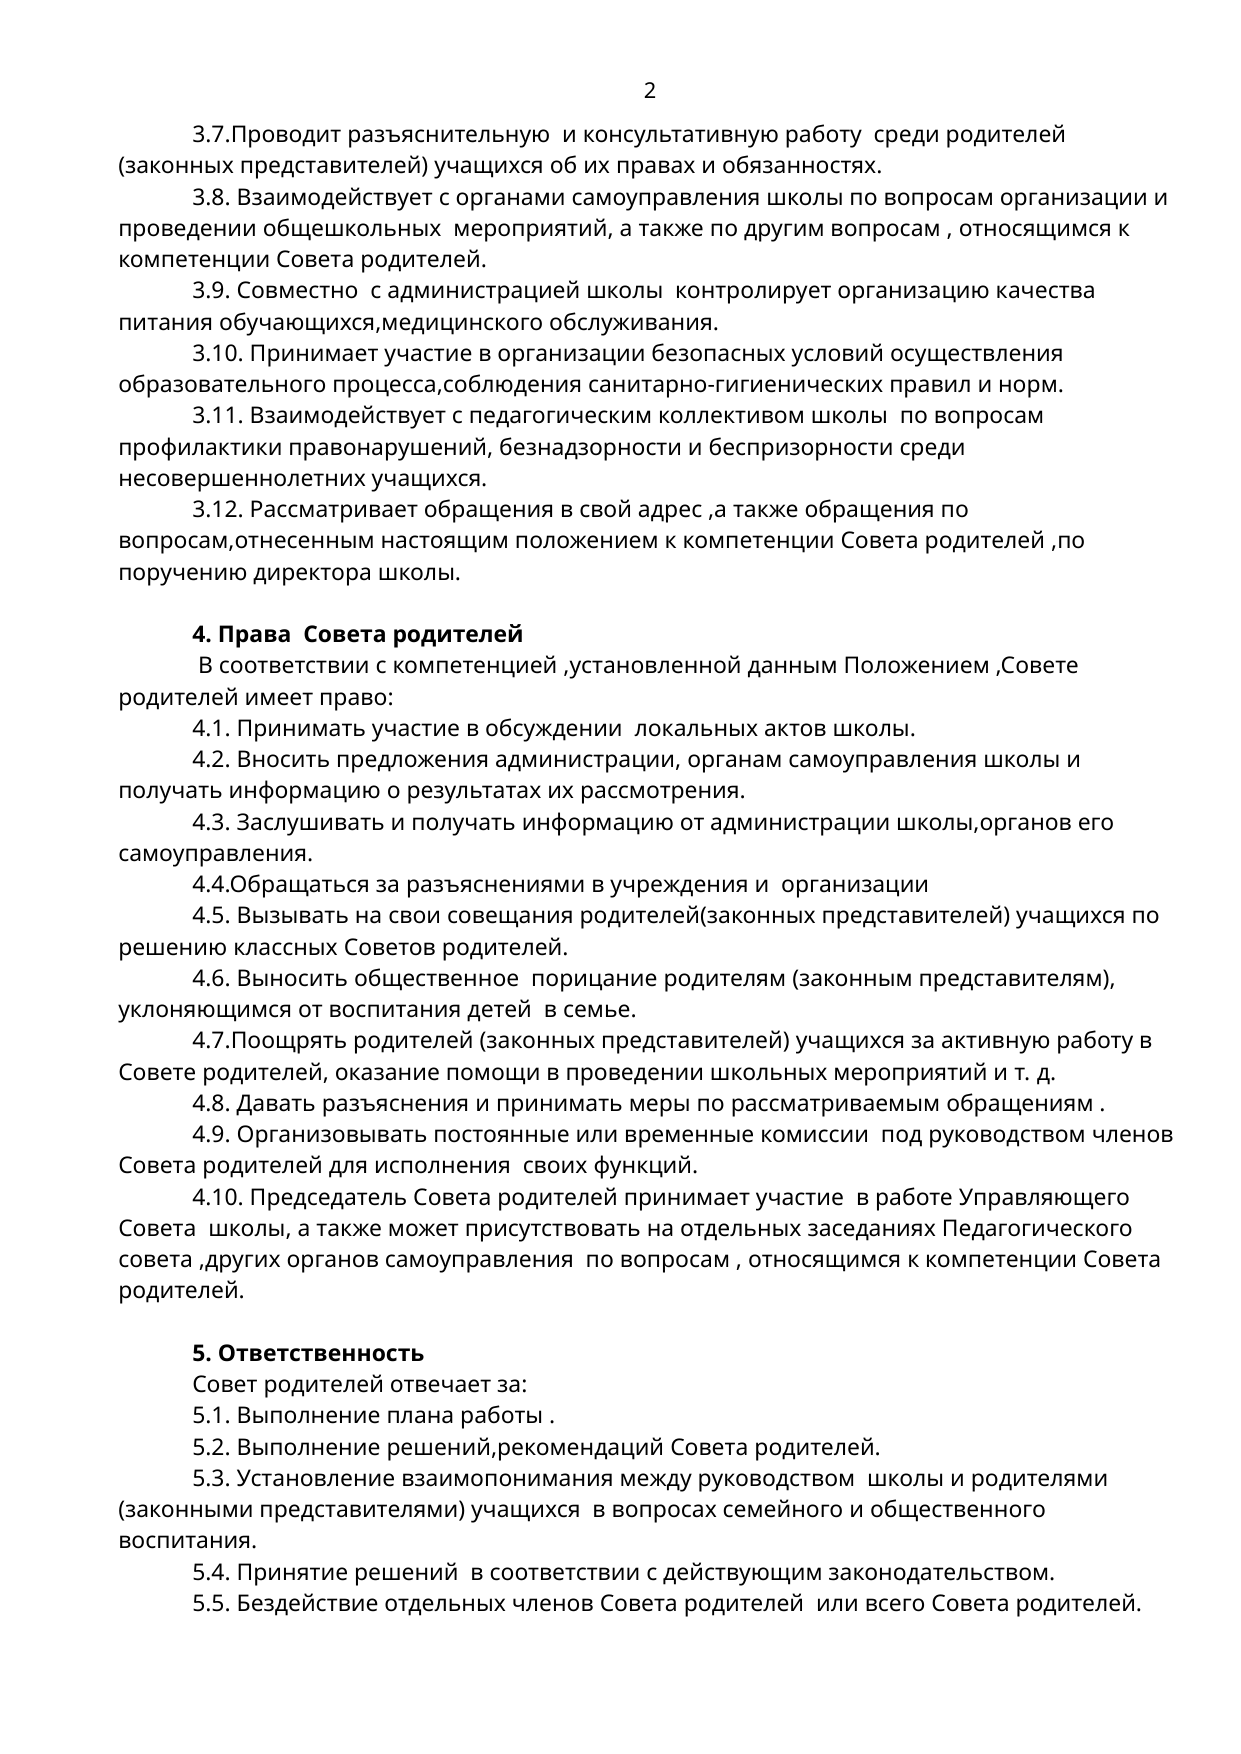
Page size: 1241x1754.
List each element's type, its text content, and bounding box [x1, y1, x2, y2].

text 3.10. Принимает участие в организации безопасных условий осуществления образовательного процесса,соблюдения санитарно-гигиенических правил и норм. [118, 337, 1181, 399]
text 4.2. Вносить предложения администрации, органам самоуправления школы и получать информацию о результатах их рассмотрения. [118, 743, 1181, 806]
text 5.4. Принятие решений в соответствии с действующим законодательством. [118, 1556, 1181, 1587]
text 5.3. Установление взаимопонимания между руководством школы и родителями (законными представителями) учащихся в вопросах семейного и общественного воспитания. [118, 1462, 1181, 1556]
text 4.1. Принимать участие в обсуждении локальных актов школы. [118, 712, 1181, 743]
text 4. Права Совета родителей [118, 618, 1181, 649]
text 4.4.Обращаться за разъяснениями в учреждения и организации [118, 868, 1181, 899]
text 3.8. Взаимодействует с органами самоуправления школы по вопросам организации и проведении общешкольных мероприятий, а также по другим вопросам , относящимся к компетенции Совета родителей. [118, 181, 1181, 274]
text 4.9. Организовывать постоянные или временные комиссии под руководством членов Совета родителей для исполнения своих функций. [118, 1118, 1181, 1181]
text 4.7.Поощрять родителей (законных представителей) учащихся за активную работу в Совете родителей, оказание помощи в проведении школьных мероприятий и т. д. [118, 1024, 1181, 1087]
text 4.3. Заслушивать и получать информацию от администрации школы,органов его самоуправления. [118, 806, 1181, 868]
text 4.10. Председатель Совета родителей принимает участие в работе Управляющего Совета школы, а также может присутствовать на отдельных заседаниях Педагогического совета ,других органов самоуправления по вопросам , относящимся к компетенции Совета родителей. [118, 1181, 1181, 1306]
text 5.2. Выполнение решений,рекомендаций Совета родителей. [118, 1431, 1181, 1462]
text 5. Ответственность [118, 1337, 1181, 1368]
text 3.9. Совместно с администрацией школы контролирует организацию качества питания обучающихся,медицинского обслуживания. [118, 274, 1181, 337]
text 5.1. Выполнение плана работы . [118, 1399, 1181, 1431]
text 3.7.Проводит разъяснительную и консультативную работу среди родителей (законных представителей) учащихся об их правах и обязанностях. [118, 118, 1181, 181]
text 3.12. Рассматривает обращения в свой адрес ,а также обращения по вопросам,отнесенным настоящим положением к компетенции Совета родителей ,по поручению директора школы. [118, 493, 1181, 587]
text 4.8. Давать разъяснения и принимать меры по рассматриваемым обращениям . [118, 1087, 1181, 1118]
text 4.5. Вызывать на свои совещания родителей(законных представителей) учащихся по решению классных Советов родителей. [118, 899, 1181, 962]
text Совет родителей отвечает за: [118, 1368, 1181, 1399]
text В соответствии с компетенцией ,установленной данным Положением ,Совете родителей имеет право: [118, 649, 1181, 712]
text 3.11. Взаимодействует с педагогическим коллективом школы по вопросам профилактики правонарушений, безнадзорности и беспризорности среди несовершеннолетних учащихся. [118, 399, 1181, 493]
text 4.6. Выносить общественное порицание родителям (законным представителям), уклоняющимся от воспитания детей в семье. [118, 962, 1181, 1024]
text 5.5. Бездействие отдельных членов Совета родителей или всего Совета родителей. [118, 1587, 1181, 1618]
